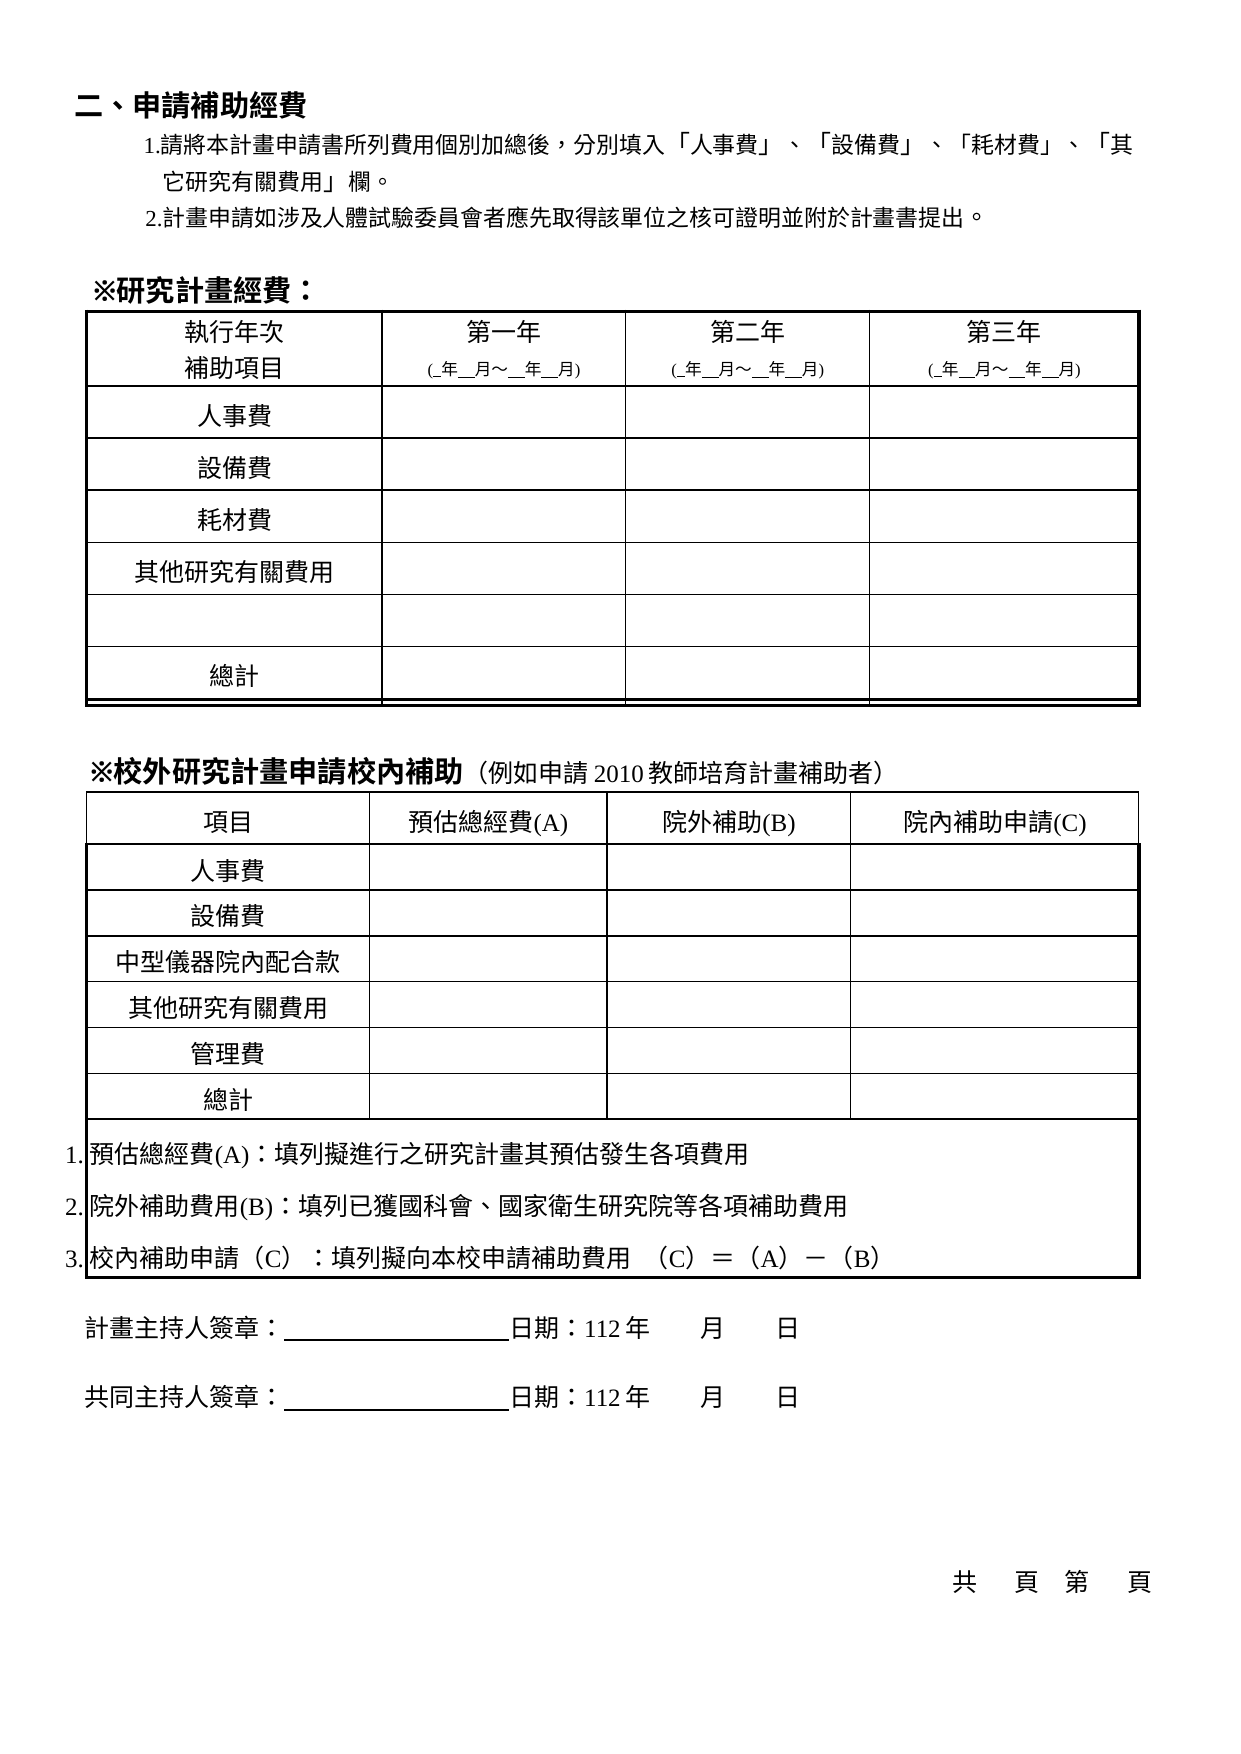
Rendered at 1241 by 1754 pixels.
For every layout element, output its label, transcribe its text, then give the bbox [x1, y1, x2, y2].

table_cell 其他研究有關費用 [88, 982, 369, 1027]
table_cell [370, 891, 606, 935]
table_cell [626, 439, 869, 489]
table_cell [608, 1028, 850, 1072]
table_cell [870, 439, 1137, 489]
table_cell [851, 982, 1137, 1027]
text 共 頁 第 頁 [47, 1563, 1152, 1599]
table_cell [626, 647, 869, 698]
table_cell 院內補助申請(C) [851, 793, 1138, 843]
table_cell [370, 1074, 606, 1118]
table_cell [608, 891, 850, 935]
table_cell [370, 1028, 606, 1072]
table_cell [370, 845, 606, 889]
table_header 第三年 ( 年 月～ 年 月) [870, 313, 1137, 385]
table_cell [626, 543, 869, 593]
text 1.請將本計畫申請書所列費用個別加總後，分別填入「人事費」、「設備費」、「耗材費」、「其它研究有關費用」欄。 [143, 125, 1152, 197]
table_cell [626, 387, 869, 437]
table_cell 總計 [88, 647, 381, 698]
table_cell 人事費 [88, 387, 381, 437]
table_cell [608, 845, 850, 889]
table_cell [626, 491, 869, 541]
table_cell [870, 543, 1137, 593]
table_cell [608, 1074, 850, 1118]
table_cell 中型儀器院內配合款 [88, 937, 369, 981]
table_cell 管理費 [88, 1028, 369, 1072]
table_cell [608, 937, 850, 981]
table_cell [851, 1074, 1137, 1118]
table_cell [370, 937, 606, 981]
table_header 執行年次 補助項目 [88, 313, 381, 385]
table_cell [383, 647, 625, 698]
table_cell 耗材費 [88, 491, 381, 541]
table_cell [383, 387, 625, 437]
text 二、申請補助經費 [74, 83, 1127, 125]
table_cell 其他研究有關費用 [88, 543, 381, 593]
table_cell ※校外研究計畫申請校內補助（例如申請2010教師培育計畫補助者） [87, 707, 1139, 791]
table_cell 總計 [88, 1074, 369, 1118]
table_header 第一年 ( 年 月～ 年 月) [383, 313, 625, 385]
table_cell [383, 491, 625, 541]
text ※研究計畫經費： [93, 267, 1152, 309]
table_cell 項目 [87, 793, 369, 843]
table_cell 院外補助(B) [608, 793, 850, 843]
table_cell [608, 982, 850, 1027]
table_header 第二年 ( 年 月～ 年 月) [626, 313, 869, 385]
table_cell 設備費 [88, 439, 381, 489]
table_cell [870, 595, 1137, 646]
table_cell [851, 937, 1137, 981]
table_cell [851, 845, 1137, 889]
table_cell [383, 439, 625, 489]
table_cell [870, 647, 1137, 698]
table_cell [383, 595, 625, 646]
table_cell [851, 1028, 1137, 1072]
table_cell [88, 595, 381, 646]
table_cell 設備費 [88, 891, 369, 935]
table_cell [370, 982, 606, 1027]
table_cell [870, 387, 1137, 437]
table_cell 預估總經費(A) [370, 793, 606, 843]
text 2.計畫申請如涉及人體試驗委員會者應先取得該單位之核可證明並附於計畫書提出。 [74, 197, 1152, 234]
table_cell [383, 543, 625, 593]
table_cell 預估總經費(A)：填列擬進行之研究計畫其預估發生各項費用 院外補助費用(B)：填列已獲國科會、國家衛生研究院等各項補助費用 校內補助申請（C）：填列擬向本校申請補助費用 （C）＝（A）－（B） [88, 1120, 1137, 1276]
table_cell [626, 595, 869, 646]
table_cell 人事費 [88, 845, 369, 889]
text 共同主持人簽章： 日期：112年 月 日 [74, 1378, 1152, 1414]
text 計畫主持人簽章： 日期：112年 月 日 [74, 1308, 1152, 1344]
table_cell [851, 891, 1137, 935]
table_cell [870, 491, 1137, 541]
